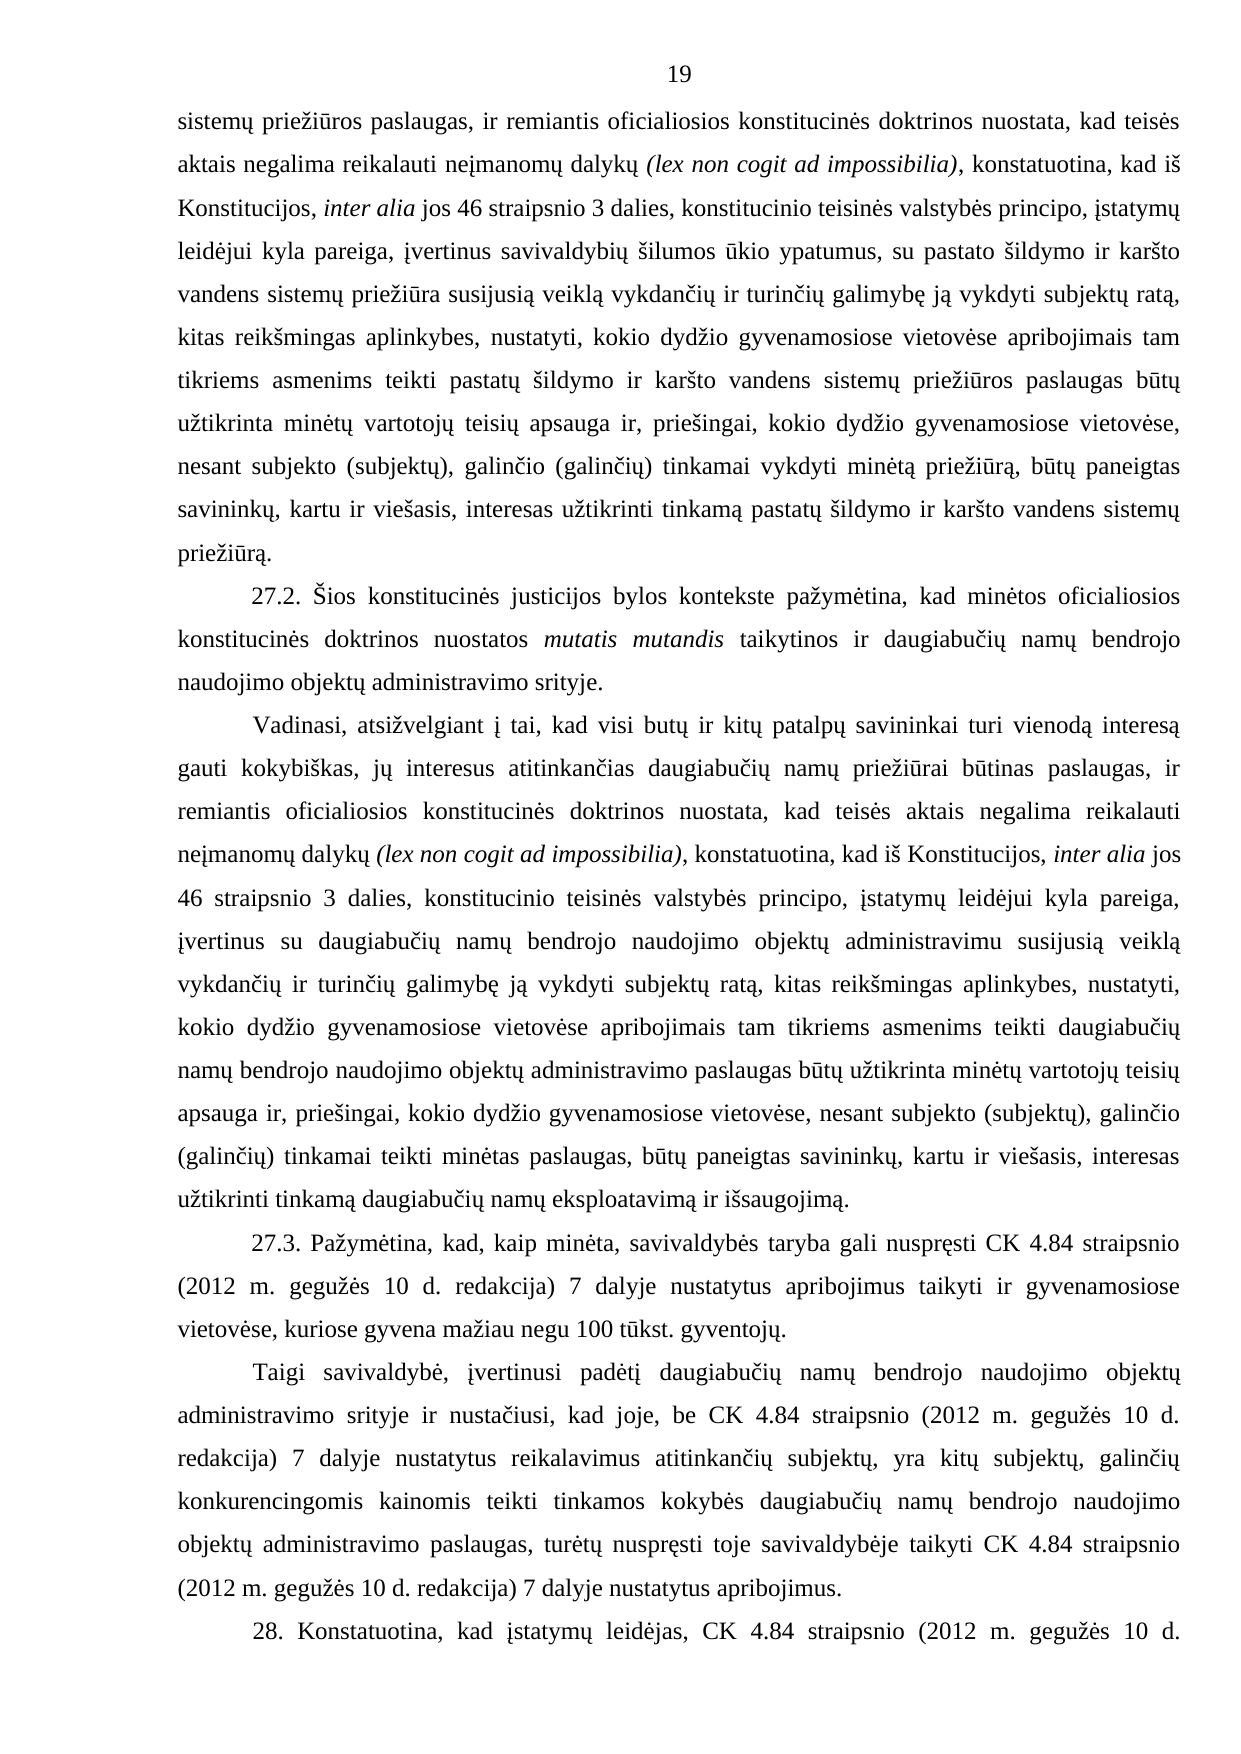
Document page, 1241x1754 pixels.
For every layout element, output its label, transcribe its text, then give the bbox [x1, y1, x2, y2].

text 28. Konstatuotina, kad įstatymų leidėjas, CK 4.84 straipsnio (2012 m. gegužės 10 d. [177, 1616, 1181, 1644]
text 27.3. Pažymėtina, kad, kaip minėta, savivaldybės taryba gali nuspręsti CK 4.84 straipsnio (2012 m. gegužės 10 d. redakcija) 7 dalyje nustatytus apribojimus taikyti ir gyvenamosiose vietovėse, kuriose gyvena mažiau negu 100 tūkst. gyventojų. [177, 1228, 1181, 1343]
text 27.2. Šios konstitucinės justicijos bylos kontekste pažymėtina, kad minėtos oficialiosios konstitucinės doktrinos nuostatos mutatis mutandis taikytinos ir daugiabučių namų bendrojo naudojimo objektų administravimo srityje. [177, 581, 1181, 696]
text sistemų priežiūros paslaugas, ir remiantis oficialiosios konstitucinės doktrinos nuostata, kad teisės aktais negalima reikalauti neįmanomų dalykų (lex non cogit ad impossibilia), konstatuotina, kad iš Konstitucijos, inter alia jos 46 straipsnio 3 dalies, konstitucinio teisinės valstybės principo, įstatymų leidėjui kyla pareiga, įvertinus savivaldybių šilumos ūkio ypatumus, su pastato šildymo ir karšto vandens sistemų priežiūra susijusią veiklą vykdančių ir turinčių galimybę ją vykdyti subjektų ratą, kitas reikšmingas aplinkybes, nustatyti, kokio dydžio gyvenamosiose vietovėse apribojimais tam tikriems asmenims teikti pastatų šildymo ir karšto vandens sistemų priežiūros paslaugas būtų užtikrinta minėtų vartotojų teisių apsauga ir, priešingai, kokio dydžio gyvenamosiose vietovėse, nesant subjekto (subjektų), galinčio (galinčių) tinkamai vykdyti minėtą priežiūrą, būtų paneigtas savininkų, kartu ir viešasis, interesas užtikrinti tinkamą pastatų šildymo ir karšto vandens sistemų priežiūrą. [177, 106, 1181, 566]
text Vadinasi, atsižvelgiant į tai, kad visi butų ir kitų patalpų savininkai turi vienodą interesą gauti kokybiškas, jų interesus atitinkančias daugiabučių namų priežiūrai būtinas paslaugas, ir remiantis oficialiosios konstitucinės doktrinos nuostata, kad teisės aktais negalima reikalauti neįmanomų dalykų (lex non cogit ad impossibilia), konstatuotina, kad iš Konstitucijos, inter alia jos 46 straipsnio 3 dalies, konstitucinio teisinės valstybės principo, įstatymų leidėjui kyla pareiga, įvertinus su daugiabučių namų bendrojo naudojimo objektų administravimu susijusią veiklą vykdančių ir turinčių galimybę ją vykdyti subjektų ratą, kitas reikšmingas aplinkybes, nustatyti, kokio dydžio gyvenamosiose vietovėse apribojimais tam tikriems asmenims teikti daugiabučių namų bendrojo naudojimo objektų administravimo paslaugas būtų užtikrinta minėtų vartotojų teisių apsauga ir, priešingai, kokio dydžio gyvenamosiose vietovėse, nesant subjekto (subjektų), galinčio (galinčių) tinkamai teikti minėtas paslaugas, būtų paneigtas savininkų, kartu ir viešasis, interesas užtikrinti tinkamą daugiabučių namų eksploatavimą ir išsaugojimą. [177, 710, 1181, 1213]
text Taigi savivaldybė, įvertinusi padėtį daugiabučių namų bendrojo naudojimo objektų administravimo srityje ir nustačiusi, kad joje, be CK 4.84 straipsnio (2012 m. gegužės 10 d. redakcija) 7 dalyje nustatytus reikalavimus atitinkančių subjektų, yra kitų subjektų, galinčių konkurencingomis kainomis teikti tinkamos kokybės daugiabučių namų bendrojo naudojimo objektų administravimo paslaugas, turėtų nuspręsti toje savivaldybėje taikyti CK 4.84 straipsnio (2012 m. gegužės 10 d. redakcija) 7 dalyje nustatytus apribojimus. [177, 1357, 1181, 1601]
